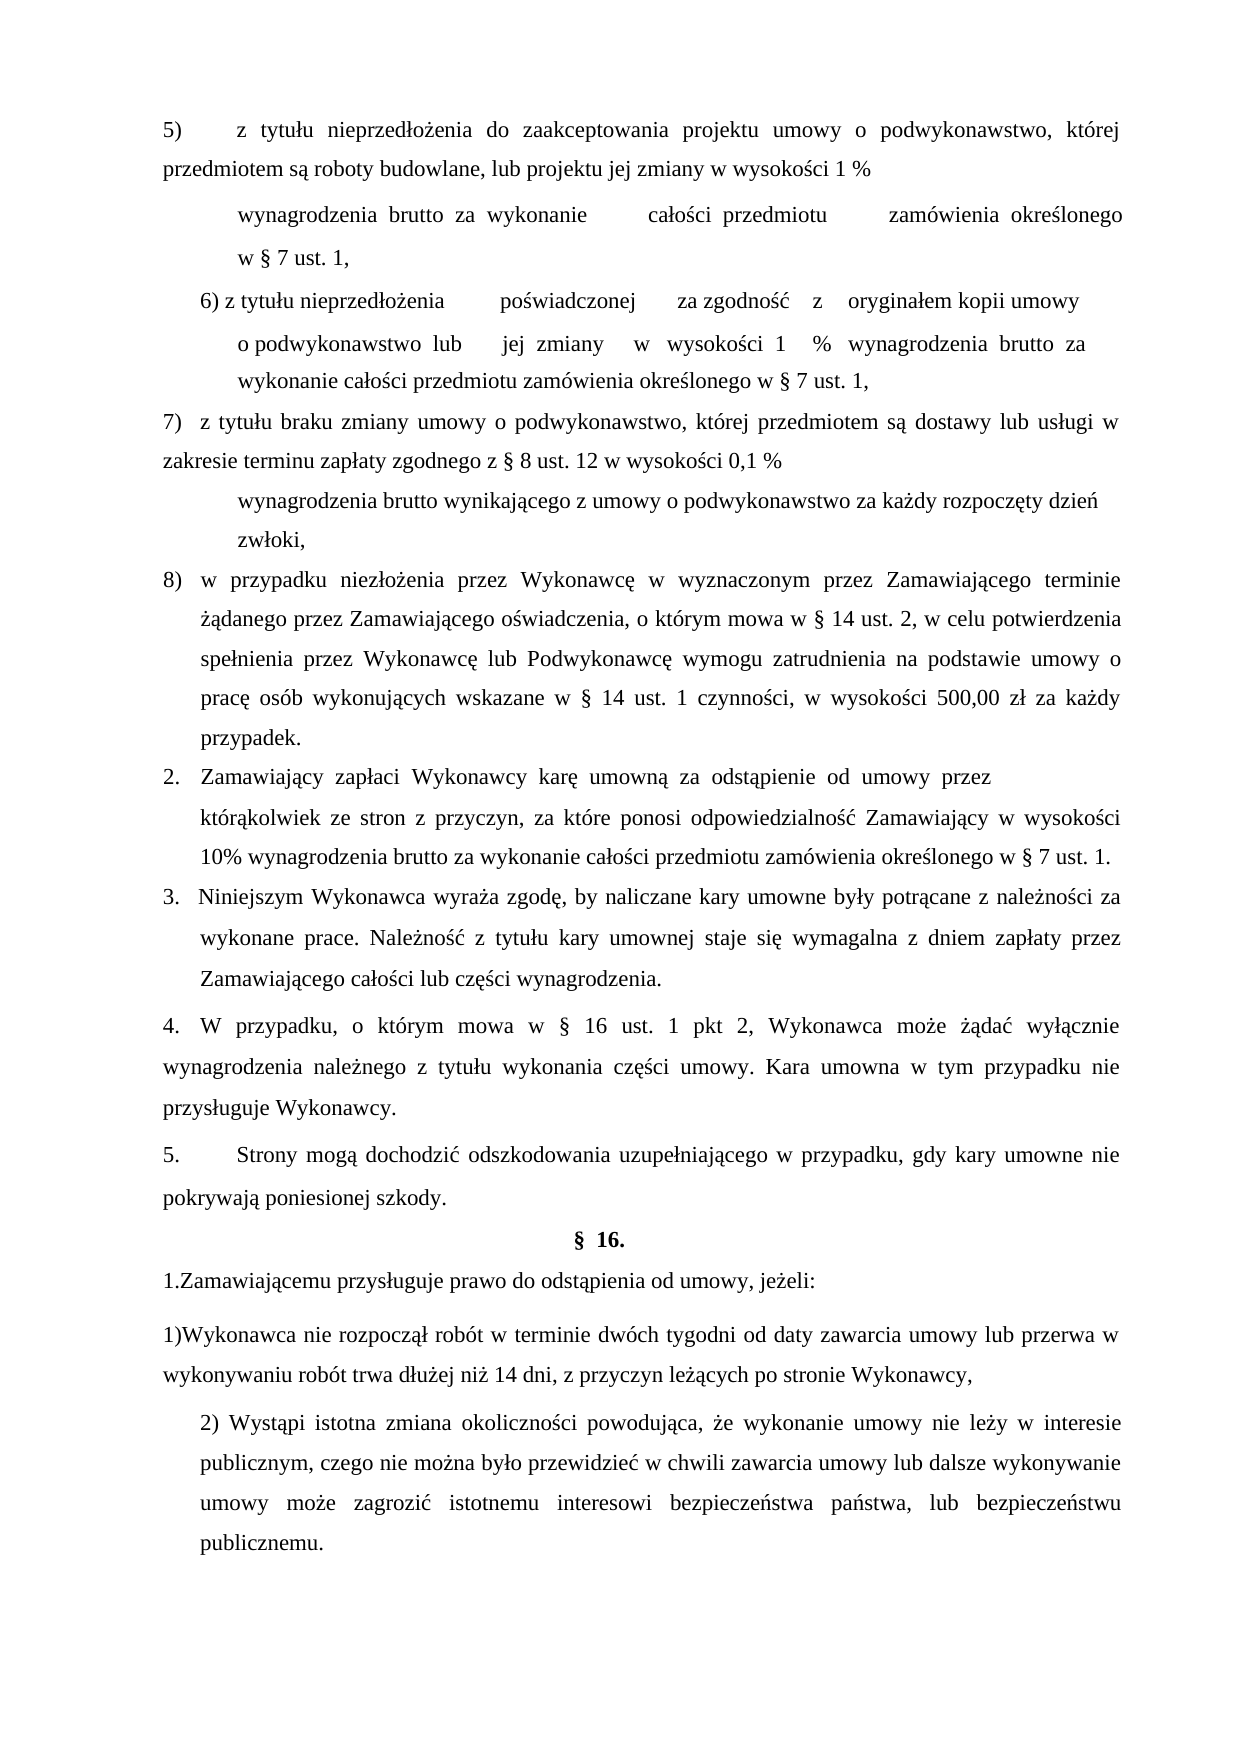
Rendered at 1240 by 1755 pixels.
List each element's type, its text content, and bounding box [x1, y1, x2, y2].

list W przypadku, o którym mowa w § 16 ust. 1 pkt 2, Wykonawca może żądać wyłącznie wynagrodzenia należnego z tytułu wykonania części umowy. Kara umowna w tym przypadku nie przysługuje Wykonawcy. [163, 1012, 1121, 1120]
table_header całości przedmiotu [631, 195, 848, 227]
text którąkolwiek ze stron z przyczyn, za które ponosi odpowiedzialność Zamawiający w wysokości 10% wynagrodzenia brutto za wykonanie całości przedmiotu zamówienia określonego w § 7 ust. 1. [200, 804, 1123, 870]
table_cell 6) z tytułu nieprzedłożenia [200, 270, 500, 313]
text § 16. [163, 1226, 1123, 1253]
table_cell jej zmiany [500, 314, 631, 357]
table_cell % [813, 314, 848, 357]
table_cell [665, 227, 812, 270]
table_header zamówienia określonego [848, 195, 1123, 227]
text 3. Niniejszym Wykonawca wyraża zgodę, by naliczane kary umowne były potrącane z należności za wykonane prace. Należność z tytułu kary umownej staje się wymagalna z dniem zapłaty przez Zamawiającego całości lub części wynagrodzenia. [163, 883, 1123, 991]
text 1)Wykonawca nie rozpoczął robót w terminie dwóch tygodni od daty zawarcia umowy lub przerwa w wykonywaniu robót trwa dłużej niż 14 dni, z przyczyn leżących po stronie Wykonawcy, [163, 1321, 1121, 1388]
list z tytułu nieprzedłożenia do zaakceptowania projektu umowy o podwykonawstwo, której przedmiotem są roboty budowlane, lub projektu jej zmiany w wysokości 1 % [163, 116, 1121, 182]
list z tytułu braku zmiany umowy o podwykonawstwo, której przedmiotem są dostawy lub usługi w zakresie terminu zapłaty zgodnego z § 8 ust. 12 w wysokości 0,1 % [163, 408, 1121, 474]
table_cell w [631, 314, 664, 357]
table_header wynagrodzenia brutto za wykonanie [200, 195, 631, 227]
table_cell z [813, 270, 848, 313]
table_cell o podwykonawstwo lub [200, 314, 500, 357]
table_cell poświadczonej [500, 270, 664, 313]
list Strony mogą dochodzić odszkodowania uzupełniającego w przypadku, gdy kary umowne nie pokrywają poniesionej szkody. [163, 1141, 1121, 1210]
table_cell oryginałem kopii umowy [848, 270, 1123, 313]
table_cell wynagrodzenia brutto za [848, 314, 1123, 357]
table_cell za zgodność [665, 270, 812, 313]
table_cell [813, 227, 848, 270]
table_cell [848, 227, 1123, 270]
table_cell w § 7 ust. 1, [200, 227, 500, 270]
table_cell [631, 227, 664, 270]
text wykonanie całości przedmiotu zamówienia określonego w § 7 ust. 1, [237, 367, 1123, 393]
text 1.Zamawiającemu przysługuje prawo do odstąpienia od umowy, jeżeli: [163, 1267, 1123, 1294]
text 2) Wystąpi istotna zmiana okoliczności powodująca, że wykonanie umowy nie leży w interesie publicznym, czego nie można było przewidzieć w chwili zawarcia umowy lub dalsze wykonywanie umowy może zagrozić istotnemu interesowi bezpieczeństwa państwa, lub bezpieczeństwu publicznemu. [200, 1409, 1123, 1556]
list Zamawiający zapłaci Wykonawcy karę umowną za odstąpienie od umowy przez [163, 763, 1123, 789]
list w przypadku niezłożenia przez Wykonawcę w wyznaczonym przez Zamawiającego terminie żądanego przez Zamawiającego oświadczenia, o którym mowa w § 14 ust. 2, w celu potwierdzenia spełnienia przez Wykonawcę lub Podwykonawcę wymogu zatrudnienia na podstawie umowy o pracę osób wykonujących wskazane w § 14 ust. 1 czynności, w wysokości 500,00 zł za każdy przypadek. [163, 566, 1123, 750]
text wynagrodzenia brutto wynikającego z umowy o podwykonawstwo za każdy rozpoczęty dzień zwłoki, [237, 487, 1121, 553]
table_cell [500, 227, 631, 270]
table_cell wysokości 1 [665, 314, 812, 357]
